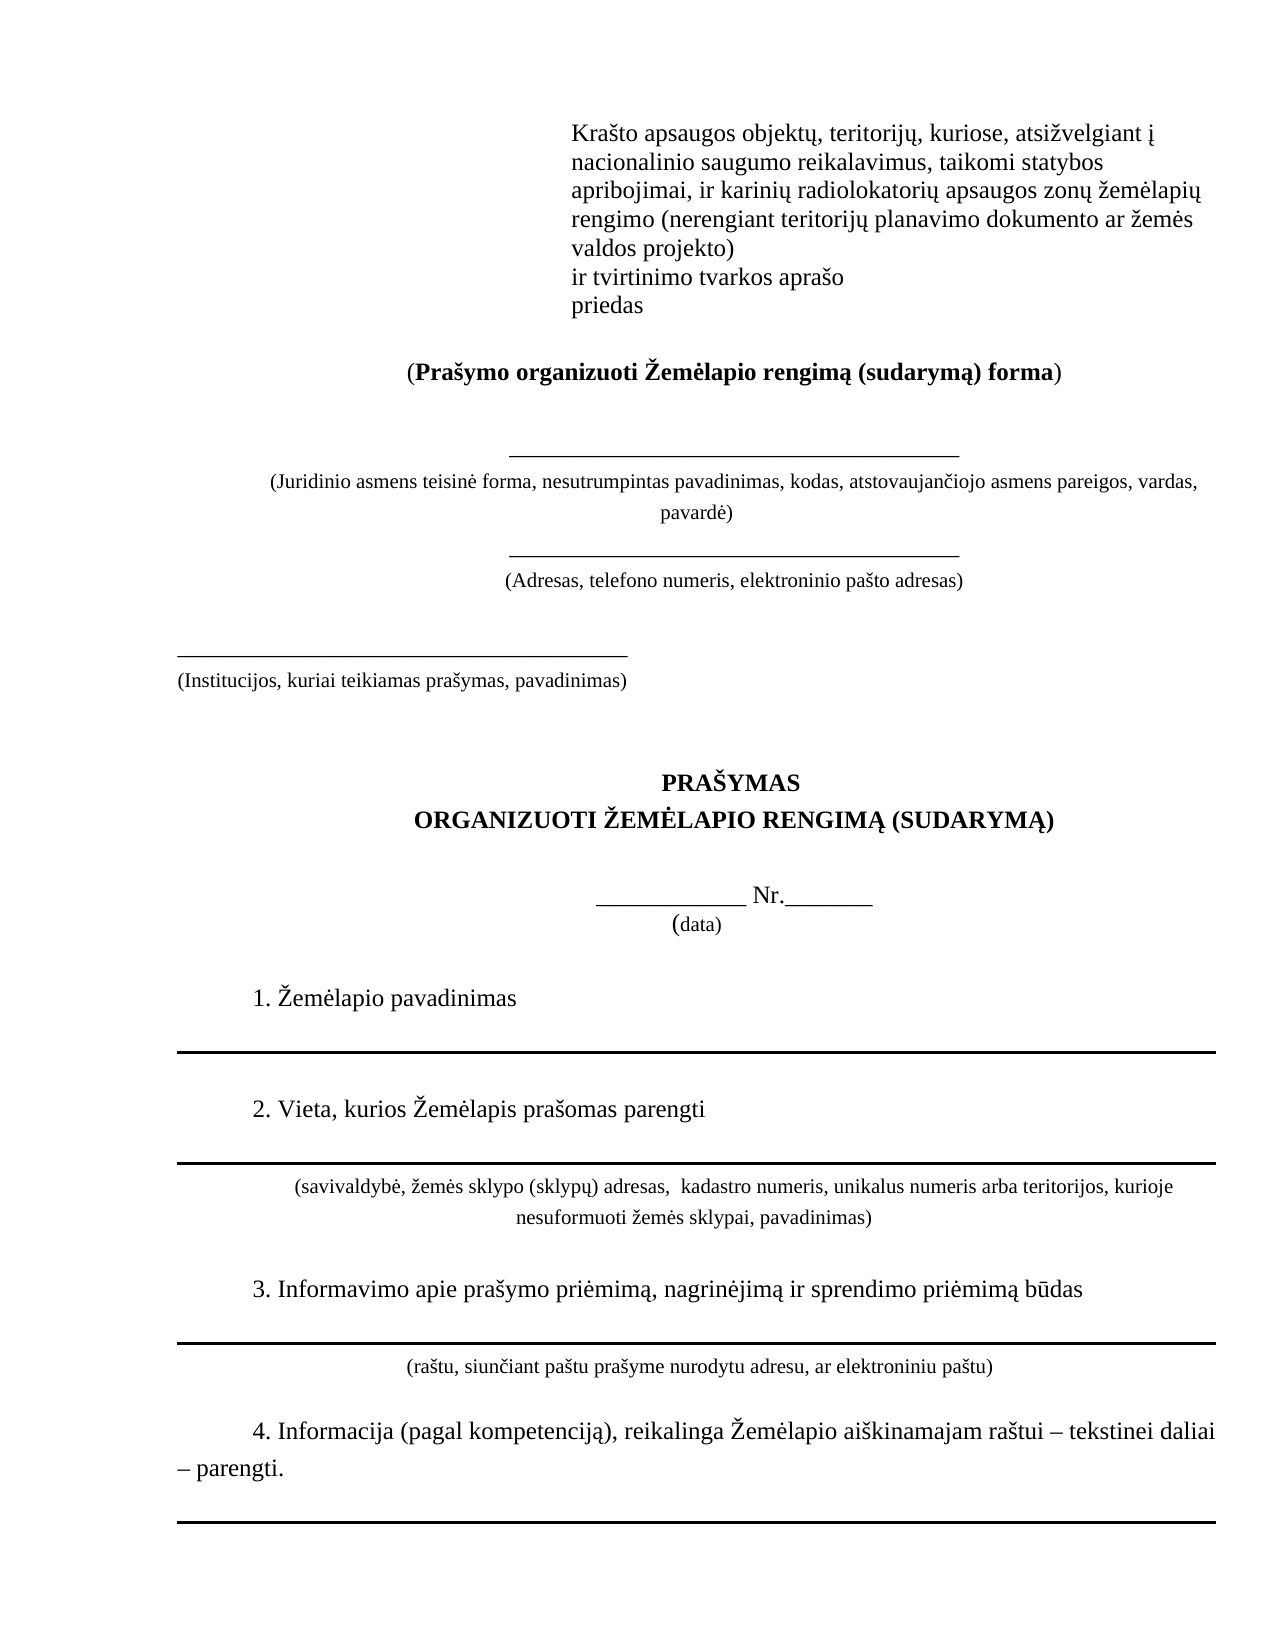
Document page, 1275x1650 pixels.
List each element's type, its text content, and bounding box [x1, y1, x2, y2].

text rengimo (nerengiant teritorijų planavimo dokumento ar žemės [571, 204, 1216, 233]
text ____________________________________ [177, 631, 1216, 659]
text (Prašymo organizuoti Žemėlapio rengimą (sudarymą) forma) [177, 357, 1216, 385]
text ____________ Nr._______ [177, 880, 1216, 908]
text Krašto apsaugos objektų, teritorijų, kuriose, atsižvelgiant į [571, 118, 1216, 147]
text ORGANIZUOTI ŽEMĖLAPIO RENGIMĄ (SUDARYMĄ) [177, 805, 1216, 834]
text ir tvirtinimo tvarkos aprašo [571, 262, 1216, 291]
text priedas [571, 291, 1216, 319]
text valdos projekto) [571, 233, 1216, 262]
text (data) [177, 908, 1216, 937]
text 4. Informacija (pagal kompetenciją), reikalinga Žemėlapio aiškinamajam raštui – tekstinei daliai – parengti. [177, 1416, 1216, 1482]
text PRAŠYMAS [177, 768, 1216, 797]
text ____________________________________ [177, 531, 1216, 560]
text (Adresas, telefono numeris, elektroninio pašto adresas) [177, 568, 1216, 592]
text 3. Informavimo apie prašymo priėmimą, nagrinėjimą ir sprendimo priėmimą būdas [177, 1274, 1216, 1302]
text apribojimai, ir karinių radiolokatorių apsaugos zonų žemėlapių [571, 176, 1216, 204]
text 1. Žemėlapio pavadinimas [177, 983, 1216, 1012]
text (Juridinio asmens teisinė forma, nesutrumpintas pavadinimas, kodas, atstovaujančiojo asmens pareigos, vardas, pavardė) [177, 468, 1216, 524]
text (Institucijos, kuriai teikiamas prašymas, pavadinimas) [177, 668, 1216, 692]
text ____________________________________ [177, 431, 1216, 460]
text nacionalinio saugumo reikalavimus, taikomi statybos [571, 147, 1216, 176]
text (savivaldybė, žemės sklypo (sklypų) adresas, kadastro numeris, unikalus numeris arba teritorijos, kurioje nesuformuoti žemės sklypai, pavadinimas) [177, 1174, 1216, 1229]
text 2. Vieta, kurios Žemėlapis prašomas parengti [177, 1094, 1216, 1123]
text (raštu, siunčiant paštu prašyme nurodytu adresu, ar elektroniniu paštu) [177, 1353, 1216, 1378]
